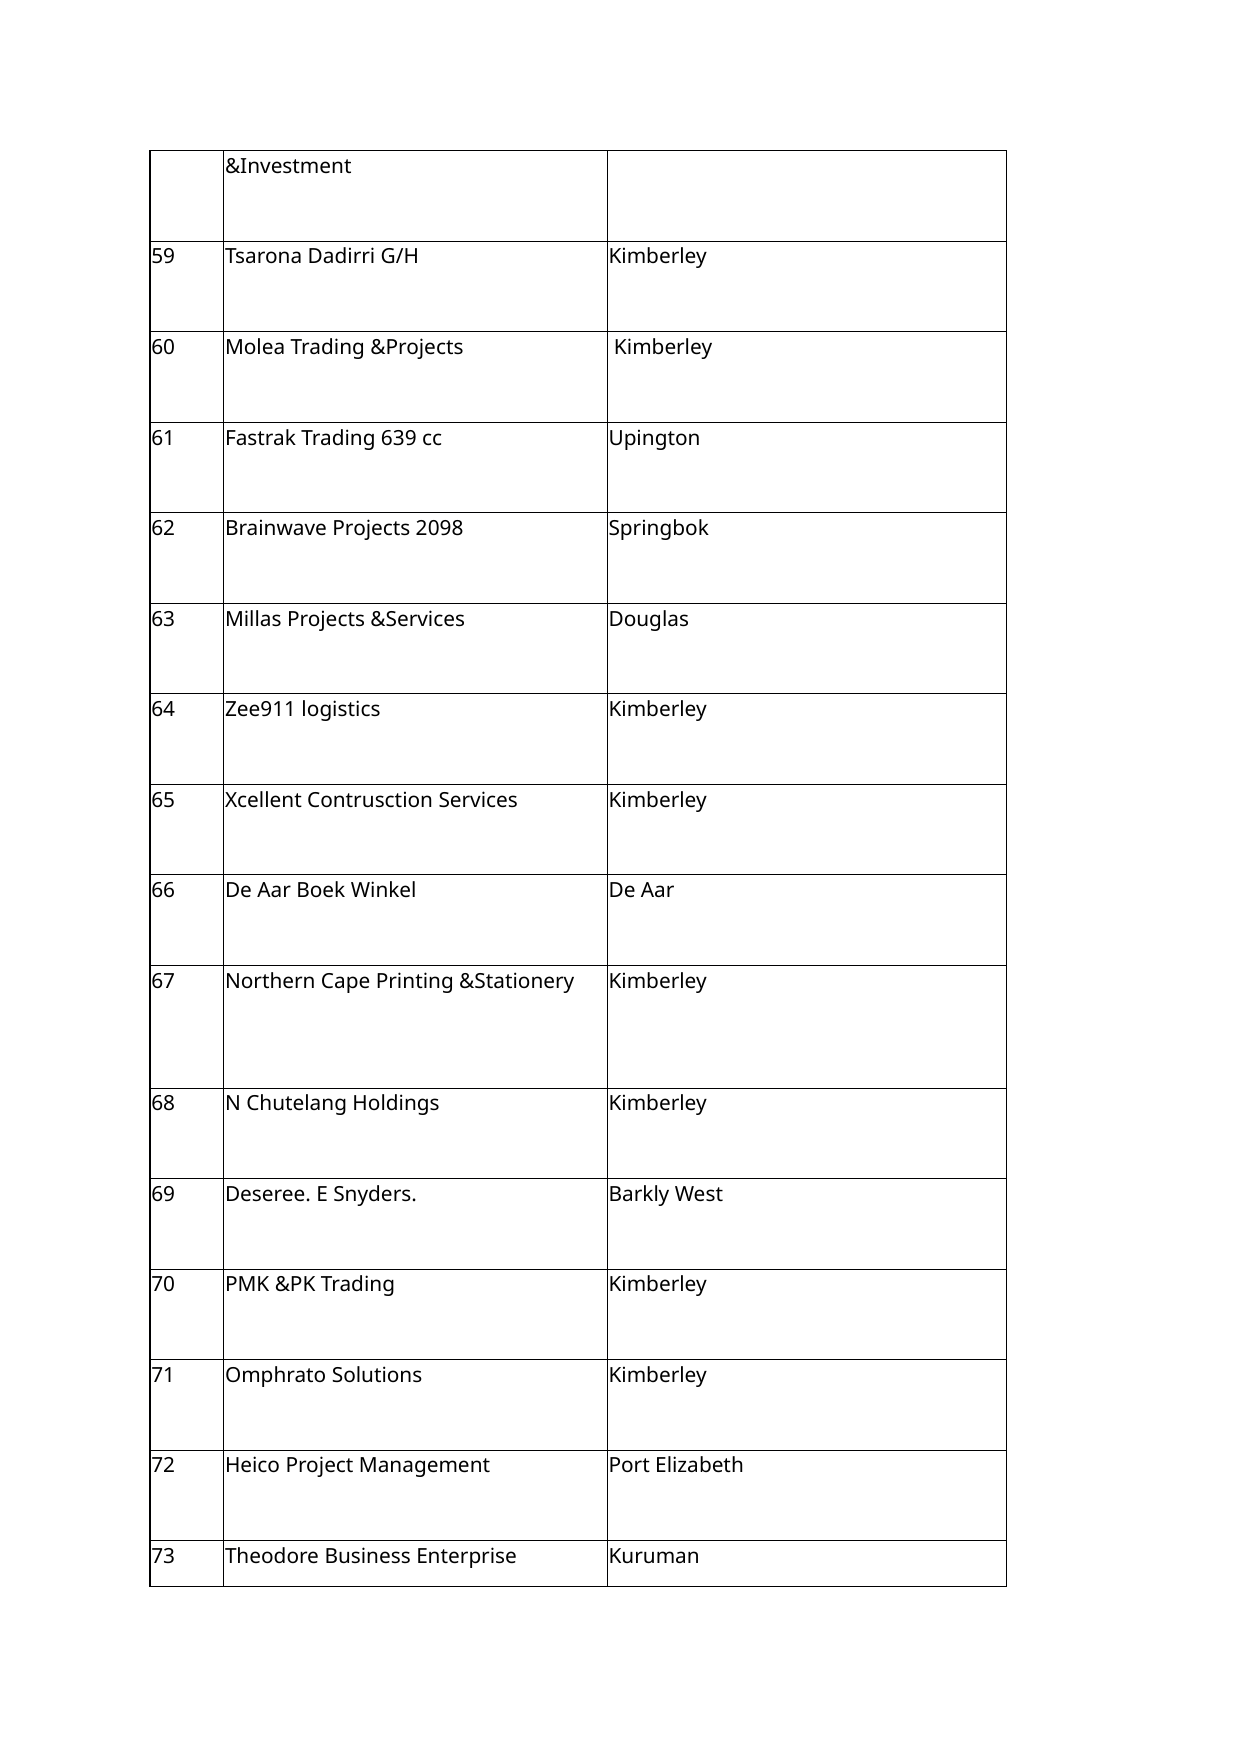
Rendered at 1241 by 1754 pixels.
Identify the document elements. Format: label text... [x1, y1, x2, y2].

table_cell Omphrato Solutions [224, 1360, 607, 1449]
table_cell Zee911 logistics [224, 694, 607, 784]
table_cell 62 [151, 513, 223, 603]
table_cell [151, 151, 223, 241]
table_cell Deseree. E Snyders. [224, 1179, 607, 1268]
table_cell 60 [151, 332, 223, 422]
table_cell Douglas [608, 604, 1006, 693]
table_cell &Investment [224, 151, 607, 241]
table_cell De Aar [608, 875, 1006, 965]
table_cell 73 [151, 1541, 223, 1586]
table_cell Theodore Business Enterprise [224, 1541, 607, 1586]
table_cell Kimberley [608, 1360, 1006, 1449]
table_cell Molea Trading &Projects [224, 332, 607, 422]
table_cell 59 [151, 242, 223, 331]
table_cell PMK &PK Trading [224, 1270, 607, 1359]
table_cell 65 [151, 785, 223, 874]
table_cell Heico Project Management [224, 1451, 607, 1540]
table_cell Kimberley [608, 694, 1006, 784]
table_cell [608, 151, 1006, 241]
table_cell Upington [608, 423, 1006, 512]
table_cell Brainwave Projects 2098 [224, 513, 607, 603]
table_cell Kimberley [608, 966, 1006, 1087]
table_cell De Aar Boek Winkel [224, 875, 607, 965]
table_cell 68 [151, 1089, 223, 1178]
table_cell 63 [151, 604, 223, 693]
table_cell Xcellent Contrusction Services [224, 785, 607, 874]
table_cell Fastrak Trading 639 cc [224, 423, 607, 512]
table_cell 71 [151, 1360, 223, 1449]
table_cell Kimberley [608, 1089, 1006, 1178]
table_cell Northern Cape Printing &Stationery [224, 966, 607, 1087]
table_cell Tsarona Dadirri G/H [224, 242, 607, 331]
table_cell 70 [151, 1270, 223, 1359]
table_cell Springbok [608, 513, 1006, 603]
table_cell Kimberley [608, 785, 1006, 874]
table_cell 67 [151, 966, 223, 1087]
table_cell Port Elizabeth [608, 1451, 1006, 1540]
table_cell 61 [151, 423, 223, 512]
table_cell 69 [151, 1179, 223, 1268]
table_cell Kuruman [608, 1541, 1006, 1586]
table_cell Millas Projects &Services [224, 604, 607, 693]
table_cell 66 [151, 875, 223, 965]
table_cell Barkly West [608, 1179, 1006, 1268]
table_cell 72 [151, 1451, 223, 1540]
table_cell Kimberley [608, 332, 1006, 422]
table_cell N Chutelang Holdings [224, 1089, 607, 1178]
table_cell 64 [151, 694, 223, 784]
table_cell Kimberley [608, 242, 1006, 331]
table_cell Kimberley [608, 1270, 1006, 1359]
